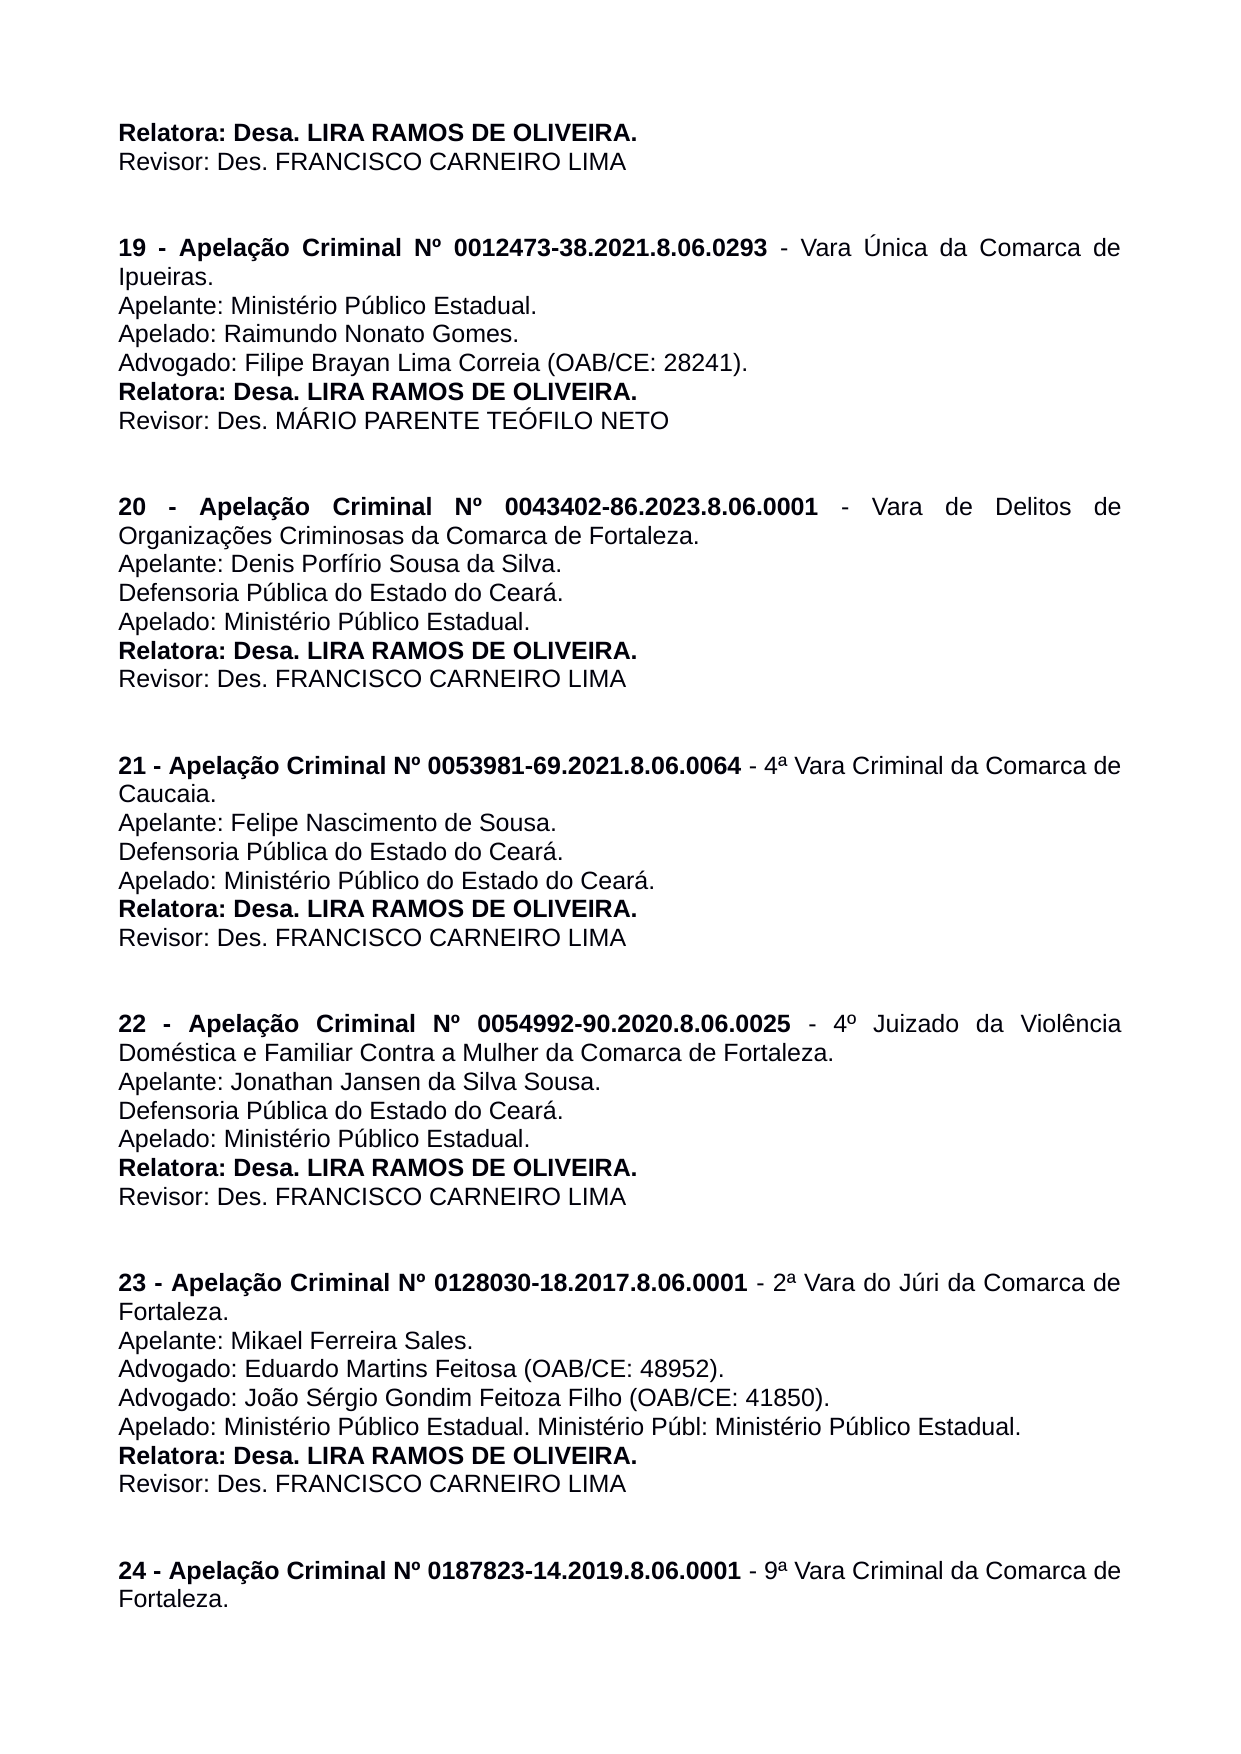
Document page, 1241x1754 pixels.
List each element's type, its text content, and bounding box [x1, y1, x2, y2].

text Revisor: Des. FRANCISCO CARNEIRO LIMA [118, 1182, 1122, 1211]
text Advogado: Eduardo Martins Feitosa (OAB/CE: 48952). [118, 1354, 1122, 1383]
text Revisor: Des. FRANCISCO CARNEIRO LIMA [118, 1469, 1122, 1498]
text Revisor: Des. FRANCISCO CARNEIRO LIMA [118, 923, 1122, 952]
text 19 - Apelação Criminal Nº 0012473-38.2021.8.06.0293 - Vara Única da Comarca de Ipueiras. [118, 233, 1122, 291]
text Apelante: Ministério Público Estadual. [118, 291, 1122, 319]
text Apelante: Jonathan Jansen da Silva Sousa. [118, 1067, 1122, 1096]
text Advogado: Filipe Brayan Lima Correia (OAB/CE: 28241). [118, 348, 1122, 377]
text Relatora: Desa. LIRA RAMOS DE OLIVEIRA. [118, 636, 1122, 664]
text Revisor: Des. FRANCISCO CARNEIRO LIMA [118, 147, 1122, 176]
text Defensoria Pública do Estado do Ceará. [118, 1096, 1122, 1124]
text Apelante: Mikael Ferreira Sales. [118, 1326, 1122, 1354]
text Relatora: Desa. LIRA RAMOS DE OLIVEIRA. [118, 894, 1122, 923]
text 22 - Apelação Criminal Nº 0054992-90.2020.8.06.0025 - 4º Juizado da Violência Doméstica e Familiar Contra a Mulher da Comarca de Fortaleza. [118, 1009, 1122, 1067]
text Relatora: Desa. LIRA RAMOS DE OLIVEIRA. [118, 1153, 1122, 1182]
text Apelado: Ministério Público Estadual. [118, 607, 1122, 636]
text 20 - Apelação Criminal Nº 0043402-86.2023.8.06.0001 - Vara de Delitos de Organizações Criminosas da Comarca de Fortaleza. [118, 492, 1122, 549]
text Defensoria Pública do Estado do Ceará. [118, 578, 1122, 607]
text Apelado: Ministério Público Estadual. [118, 1124, 1122, 1153]
text 24 - Apelação Criminal Nº 0187823-14.2019.8.06.0001 - 9ª Vara Criminal da Comarca de Fortaleza. [118, 1556, 1122, 1613]
text Relatora: Desa. LIRA RAMOS DE OLIVEIRA. [118, 118, 1122, 147]
text Defensoria Pública do Estado do Ceará. [118, 837, 1122, 866]
text Relatora: Desa. LIRA RAMOS DE OLIVEIRA. [118, 1441, 1122, 1469]
text Revisor: Des. FRANCISCO CARNEIRO LIMA [118, 664, 1122, 693]
text Apelante: Felipe Nascimento de Sousa. [118, 808, 1122, 837]
text Relatora: Desa. LIRA RAMOS DE OLIVEIRA. [118, 377, 1122, 406]
text Advogado: João Sérgio Gondim Feitoza Filho (OAB/CE: 41850). [118, 1383, 1122, 1412]
text Revisor: Des. MÁRIO PARENTE TEÓFILO NETO [118, 406, 1122, 434]
text Apelante: Denis Porfírio Sousa da Silva. [118, 549, 1122, 578]
text 23 - Apelação Criminal Nº 0128030-18.2017.8.06.0001 - 2ª Vara do Júri da Comarca de Fortaleza. [118, 1268, 1122, 1326]
text Apelado: Ministério Público do Estado do Ceará. [118, 866, 1122, 894]
text Apelado: Ministério Público Estadual. Ministério Públ: Ministério Público Estadual. [118, 1412, 1122, 1441]
text Apelado: Raimundo Nonato Gomes. [118, 319, 1122, 348]
text 21 - Apelação Criminal Nº 0053981-69.2021.8.06.0064 - 4ª Vara Criminal da Comarca de Caucaia. [118, 751, 1122, 808]
